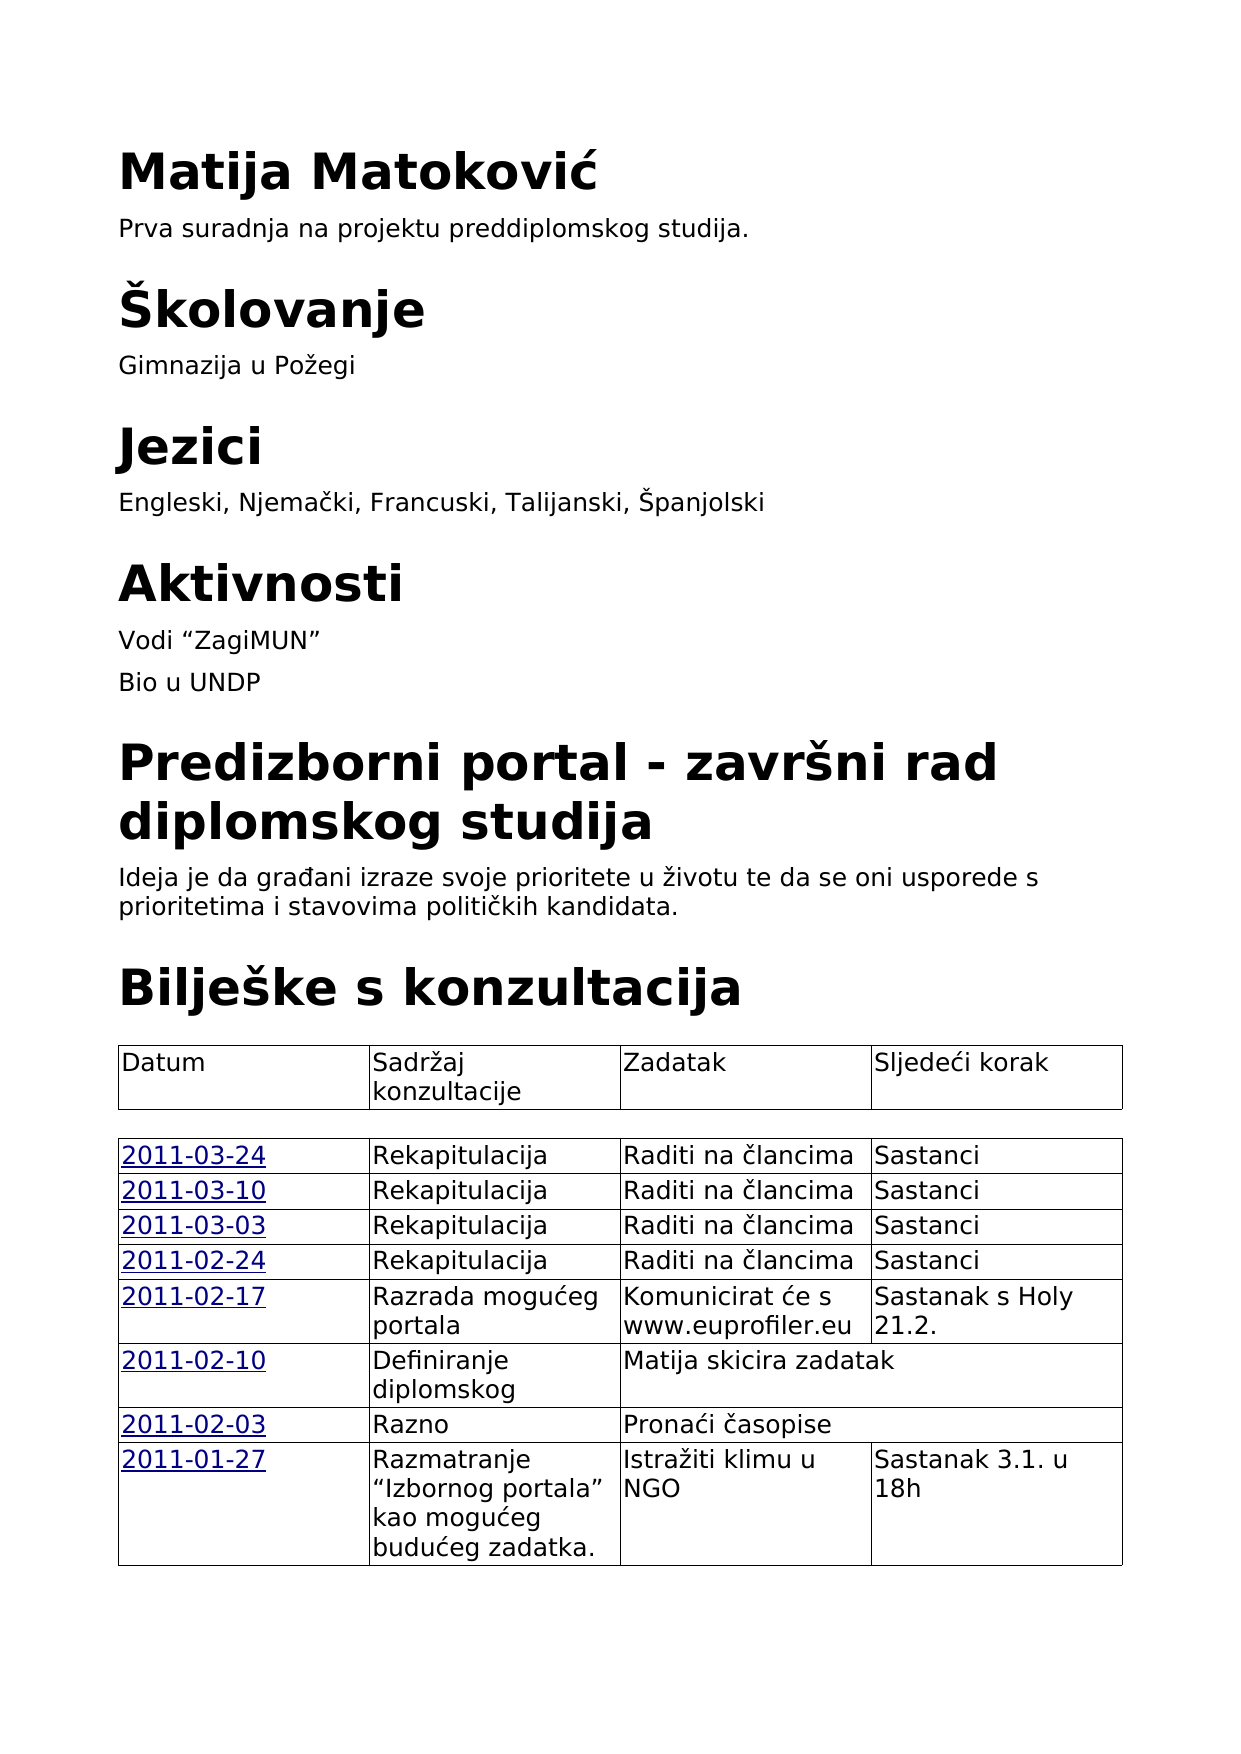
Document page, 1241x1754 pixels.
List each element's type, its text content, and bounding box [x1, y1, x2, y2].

table_cell Raditi na člancima [621, 1174, 871, 1208]
table_cell 2011-02-10 [119, 1344, 369, 1407]
text Prva suradnja na projektu preddiplomskog studija. [118, 214, 1122, 243]
subtitle Predizborni portal - završni rad diplomskog studija [118, 734, 1122, 851]
table_cell Sastanak 3.1. u 18h [872, 1443, 1122, 1565]
table_cell Raditi na člancima [621, 1210, 871, 1243]
table_header Zadatak [621, 1046, 871, 1109]
subtitle Matija Matoković [118, 143, 1122, 201]
table_cell Sastanci [872, 1210, 1122, 1243]
table_cell 2011-02-24 [119, 1245, 369, 1279]
table_cell Rekapitulacija [370, 1139, 620, 1173]
text Bio u UNDP [118, 668, 1122, 697]
text Gimnazija u Požegi [118, 351, 1122, 380]
text Vodi “ZagiMUN” [118, 626, 1122, 655]
table_cell 2011-03-24 [119, 1139, 369, 1173]
subtitle Bilješke s konzultacija [118, 959, 1122, 1017]
table_cell 2011-02-03 [119, 1408, 369, 1442]
table_cell Rekapitulacija [370, 1245, 620, 1279]
table_cell Definiranje diplomskog [370, 1344, 620, 1407]
table_cell Sastanci [872, 1174, 1122, 1208]
table_cell Matija skicira zadatak [621, 1344, 1122, 1407]
table_cell Raditi na člancima [621, 1245, 871, 1279]
table_cell Razrada mogućeg portala [370, 1280, 620, 1343]
text Engleski, Njemački, Francuski, Talijanski, Španjolski [118, 489, 1122, 518]
table_cell Rekapitulacija [370, 1210, 620, 1243]
table_cell Komunicirat će s www.euprofiler.eu [621, 1280, 871, 1343]
table_cell Sastanci [872, 1139, 1122, 1173]
table_cell Istražiti klimu u NGO [621, 1443, 871, 1565]
table_cell Pronaći časopise [621, 1408, 1122, 1442]
table_cell 2011-01-27 [119, 1443, 369, 1565]
table_cell 2011-03-10 [119, 1174, 369, 1208]
table_cell Sastanci [872, 1245, 1122, 1279]
subtitle Jezici [118, 418, 1122, 476]
table_cell Sastanak s Holy 21.2. [872, 1280, 1122, 1343]
subtitle Školovanje [118, 281, 1122, 339]
subtitle Aktivnosti [118, 555, 1122, 613]
table_cell Rekapitulacija [370, 1174, 620, 1208]
table_cell Razno [370, 1408, 620, 1442]
text Ideja je da građani izraze svoje prioritete u životu te da se oni usporede s prioritetima i stavovima političkih kandidata. [118, 863, 1122, 922]
table_header Sljedeći korak [872, 1046, 1122, 1109]
table_cell 2011-03-03 [119, 1210, 369, 1243]
table_header Datum [119, 1046, 369, 1109]
table_header Sadržaj konzultacije [370, 1046, 620, 1109]
table_cell 2011-02-17 [119, 1280, 369, 1343]
table_cell Raditi na člancima [621, 1139, 871, 1173]
table_cell Razmatranje “Izbornog portala” kao mogućeg budućeg zadatka. [370, 1443, 620, 1565]
